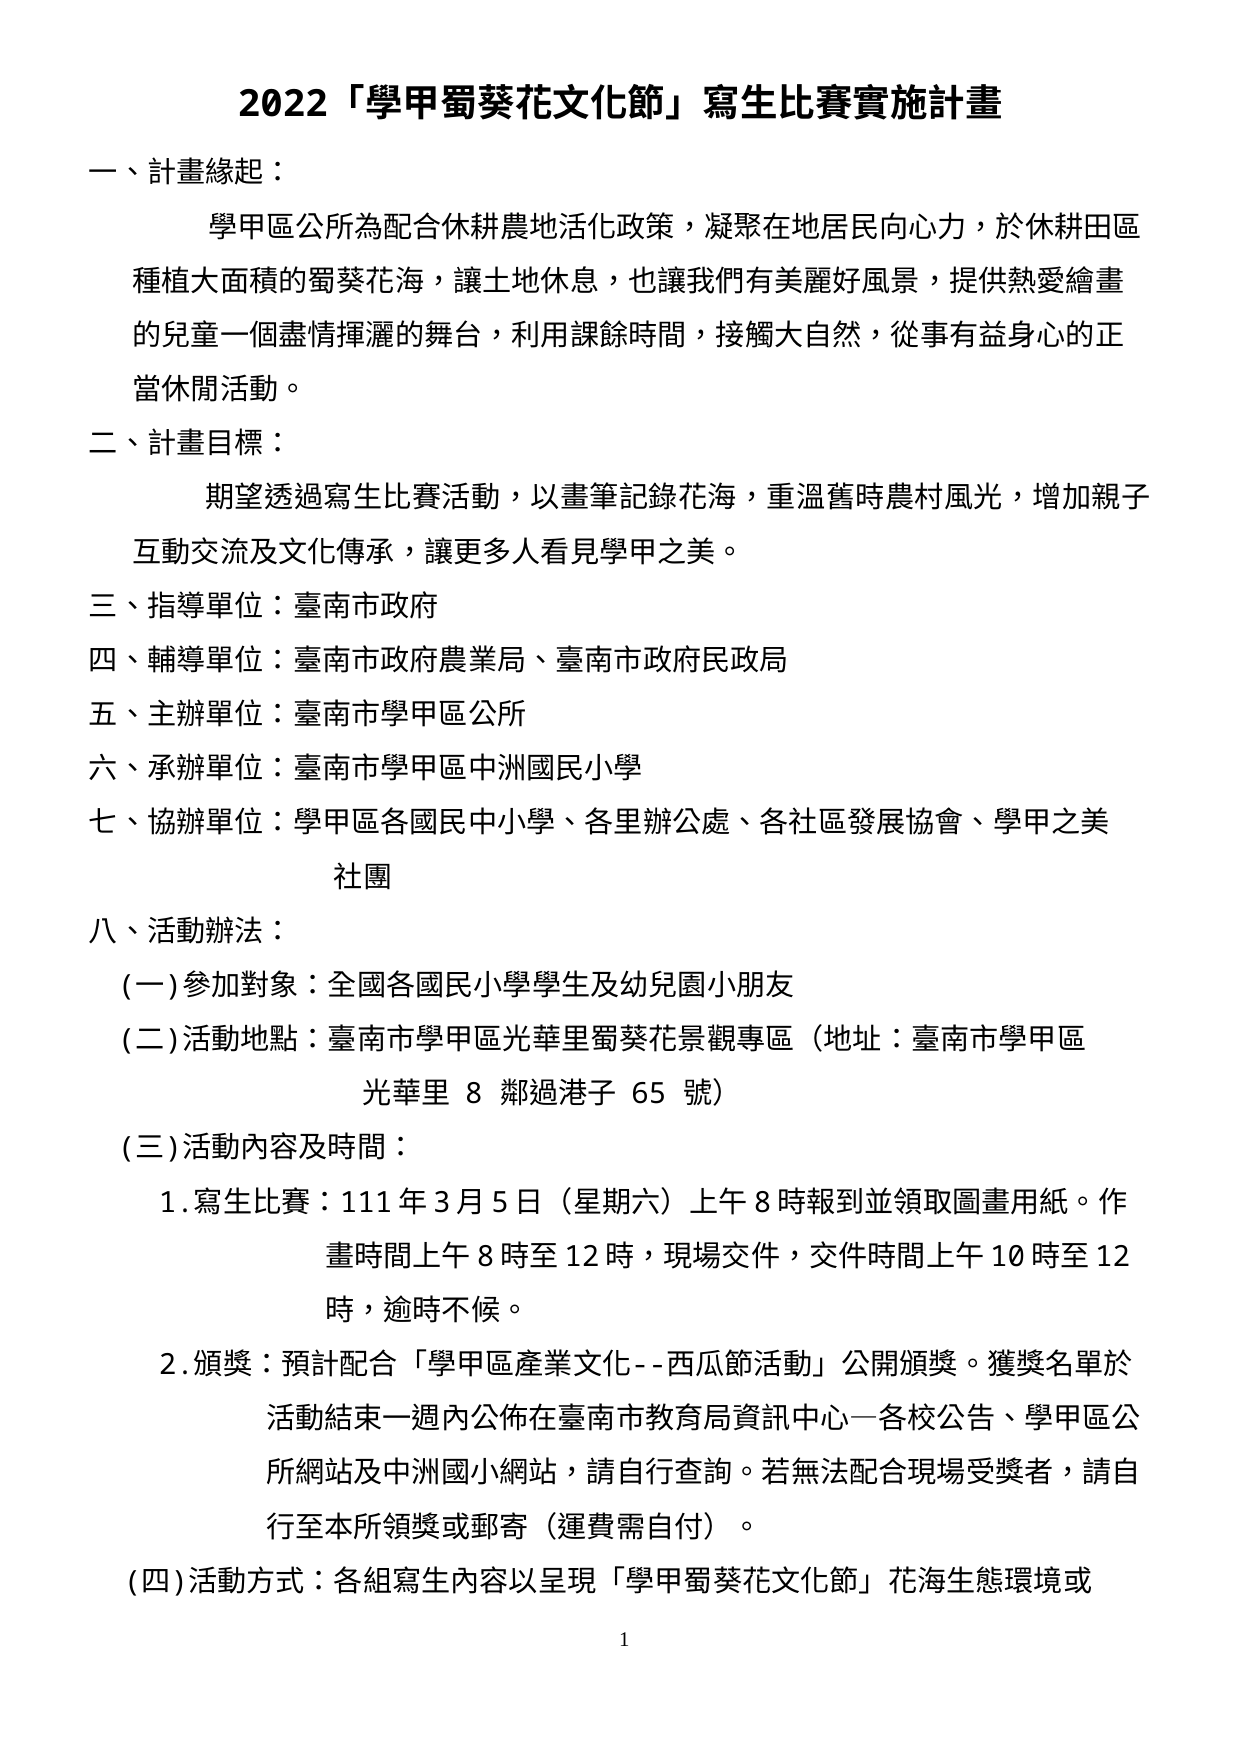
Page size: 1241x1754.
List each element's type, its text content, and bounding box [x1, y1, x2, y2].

text 光華里 8 鄰過港子 65 號） [118, 1060, 1152, 1114]
text (一)參加對象：全國各國民小學學生及幼兒園小朋友 [118, 952, 1152, 1006]
text (二)活動地點：臺南市學甲區光華里蜀葵花景觀專區（地址：臺南市學甲區 [118, 1006, 1152, 1060]
text 一、計畫緣起： [89, 139, 1152, 194]
text 七、協辦單位：學甲區各國民中小學、各里辦公處、各社區發展協會、學甲之美 [89, 789, 1152, 844]
text 四、輔導單位：臺南市政府農業局、臺南市政府民政局 [89, 627, 1152, 681]
text 六、承辦單位：臺南市學甲區中洲國民小學 [89, 735, 1152, 789]
text 五、主辦單位：臺南市學甲區公所 [89, 681, 1152, 735]
text (四)活動方式：各組寫生內容以呈現「學甲蜀葵花文化節」花海生態環境或 [89, 1548, 1152, 1602]
text 2022「學甲蜀葵花文化節」寫生比賽實施計畫 [89, 75, 1152, 127]
text 三、指導單位：臺南市政府 [89, 573, 1152, 627]
text 2.頒獎：預計配合「學甲區產業文化--西瓜節活動」公開頒獎。獲獎名單於活動結束一週內公佈在臺南市教育局資訊中心—各校公告、學甲區公所網站及中洲國小網站，請自行查詢。若無法配合現場受獎者，請自行至本所領獎或郵寄（運費需自付）。 [89, 1331, 1152, 1548]
text 畫時間上午8時至12時，現場交件，交件時間上午10時至12時，逾時不候。 [325, 1223, 1152, 1331]
text 二、計畫目標： [89, 410, 1152, 464]
text 期望透過寫生比賽活動，以畫筆記錄花海，重溫舊時農村風光，增加親子互動交流及文化傳承，讓更多人看見學甲之美。 [132, 464, 1152, 573]
text 社團 [89, 844, 1152, 898]
text 1.寫生比賽：111年3月5日（星期六）上午8時報到並領取圖畫用紙。作 [89, 1169, 1152, 1223]
text (三)活動內容及時間： [118, 1114, 1152, 1169]
text 八、活動辦法： [89, 898, 1152, 952]
text 學甲區公所為配合休耕農地活化政策，凝聚在地居民向心力，於休耕田區種植大面積的蜀葵花海，讓土地休息，也讓我們有美麗好風景，提供熱愛繪畫的兒童一個盡情揮灑的舞台，利用課餘時間，接觸大自然，從事有益身心的正當休閒活動。 [132, 194, 1152, 410]
